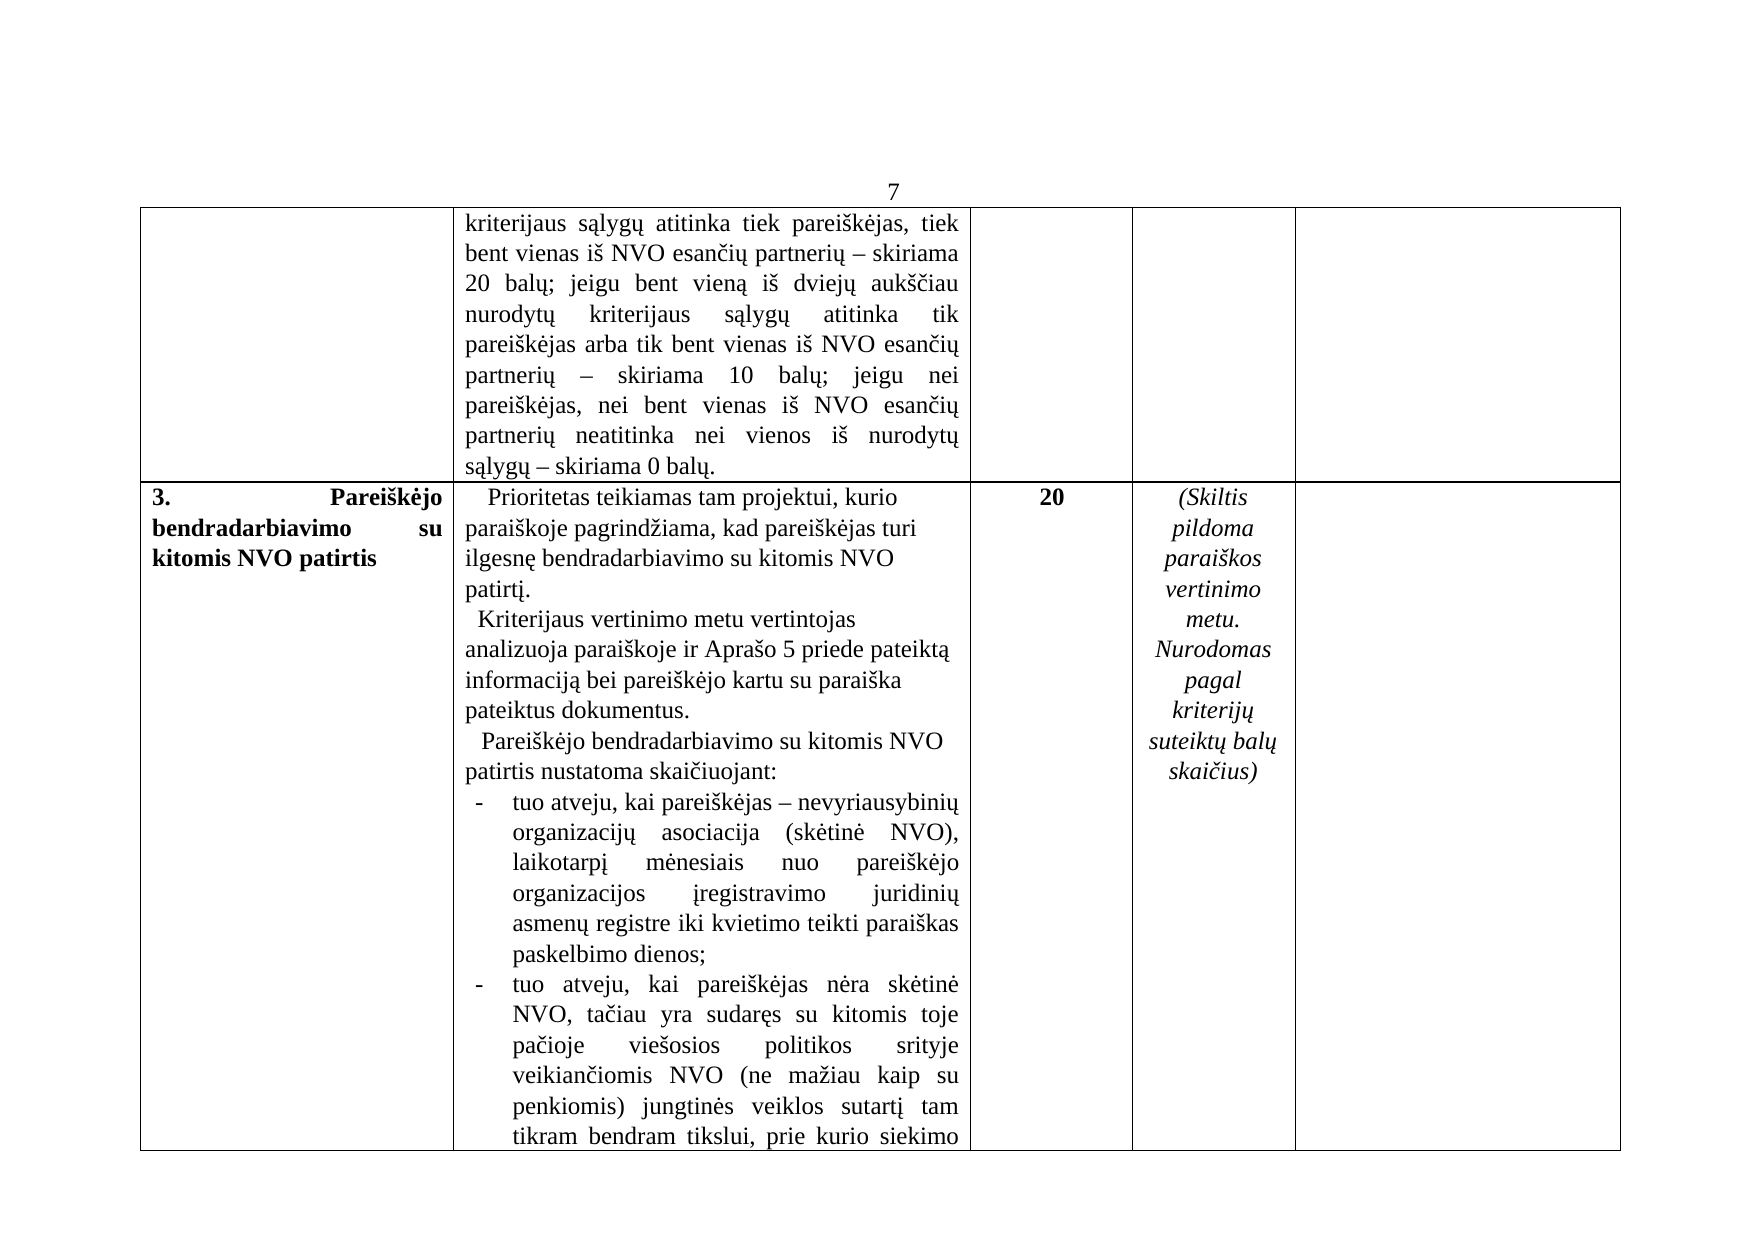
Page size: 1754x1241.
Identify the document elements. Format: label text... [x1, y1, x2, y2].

table_header [129, 207, 140, 1151]
table_cell [1296, 483, 1620, 1150]
table_cell 20 [971, 483, 1132, 1150]
table_cell kriterijaus sąlygų atitinka tiek pareiškėjas, tiek bent vienas iš NVO esančių partnerių – skiriama 20 balų; jeigu bent vieną iš dviejų aukščiau nurodytų kriterijaus sąlygų atitinka tik pareiškėjas arba tik bent vienas iš NVO esančių partnerių – skiriama 10 balų; jeigu nei pareiškėjas, nei bent vienas iš NVO esančių partnerių neatitinka nei vienos iš nurodytų sąlygų – skiriama 0 balų. [454, 208, 970, 481]
table_cell (Skiltis pildoma paraiškos vertinimo metu. Nurodomas pagal kriterijų suteiktų balų skaičius) [1133, 483, 1295, 1150]
table_cell Prioritetas teikiamas tam projektui, kurio paraiškoje pagrindžiama, kad pareiškėjas turi ilgesnę bendradarbiavimo su kitomis NVO patirtį. Kriterijaus vertinimo metu vertintojas analizuoja paraiškoje ir Aprašo 5 priede pateiktą informaciją bei pareiškėjo kartu su paraiška pateiktus dokumentus. Pareiškėjo bendradarbiavimo su kitomis NVO patirtis nustatoma skaičiuojant: tuo atveju, kai pareiškėjas – nevyriausybinių organizacijų asociacija (skėtinė NVO), laikotarpį mėnesiais nuo pareiškėjo organizacijos įregistravimo juridinių asmenų registre iki kvietimo teikti paraiškas paskelbimo dienos; tuo atveju, kai pareiškėjas nėra skėtinė NVO, tačiau yra sudaręs su kitomis toje pačioje viešosios politikos srityje veikiančiomis NVO (ne mažiau kaip su penkiomis) jungtinės veiklos sutartį tam tikram bendram tikslui, prie kurio siekimo [454, 483, 970, 1150]
table_cell [971, 208, 1132, 481]
table_cell [1133, 208, 1295, 481]
table_header [1621, 207, 1686, 1151]
table_cell 3. Pareiškėjo bendradarbiavimo su kitomis NVO patirtis [141, 483, 453, 1150]
table_cell [141, 208, 453, 481]
table_cell [1296, 208, 1620, 481]
